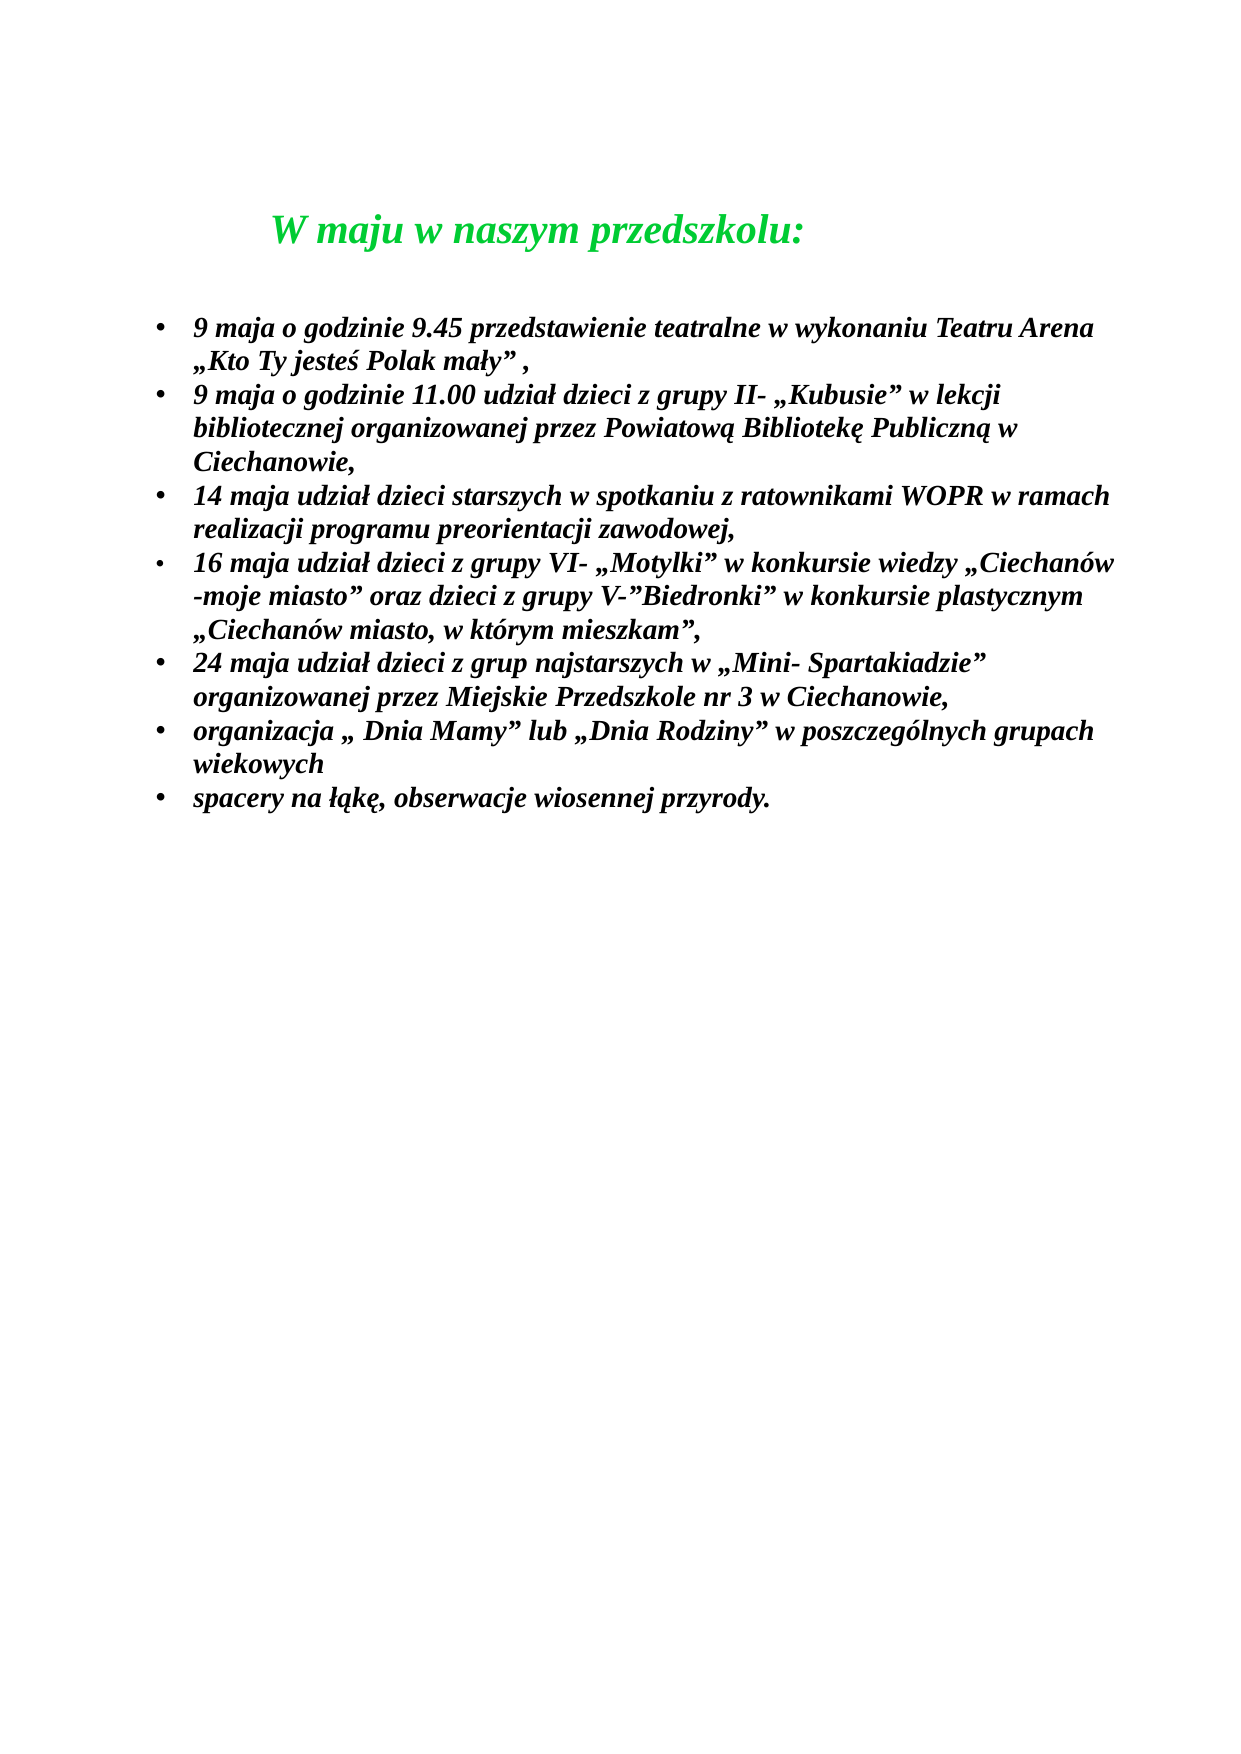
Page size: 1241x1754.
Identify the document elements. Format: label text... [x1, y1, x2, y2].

text W maju w naszym przedszkolu: [118, 204, 1122, 252]
list 9 maja o godzinie 11.00 udział dzieci z grupy II- „Kubusie” w lekcji bibliotecznej organizowanej przez Powiatową Bibliotekę Publiczną w Ciechanowie, [156, 377, 1122, 478]
list 24 maja udział dzieci z grup najstarszych w „Mini- Spartakiadzie” organizowanej przez Miejskie Przedszkole nr 3 w Ciechanowie, [156, 646, 1122, 713]
list 9 maja o godzinie 9.45 przedstawienie teatralne w wykonaniu Teatru Arena „Kto Ty jesteś Polak mały” , [156, 310, 1122, 377]
list 14 maja udział dzieci starszych w spotkaniu z ratownikami WOPR w ramach realizacji programu preorientacji zawodowej, [156, 478, 1122, 545]
list 16 maja udział dzieci z grupy VI- „Motylki” w konkursie wiedzy „Ciechanów -moje miasto” oraz dzieci z grupy V-”Biedronki” w konkursie plastycznym „Ciechanów miasto, w którym mieszkam”, [156, 545, 1122, 646]
list spacery na łąkę, obserwacje wiosennej przyrody. [156, 780, 1122, 813]
list organizacja „ Dnia Mamy” lub „Dnia Rodziny” w poszczególnych grupach wiekowych [156, 713, 1122, 780]
